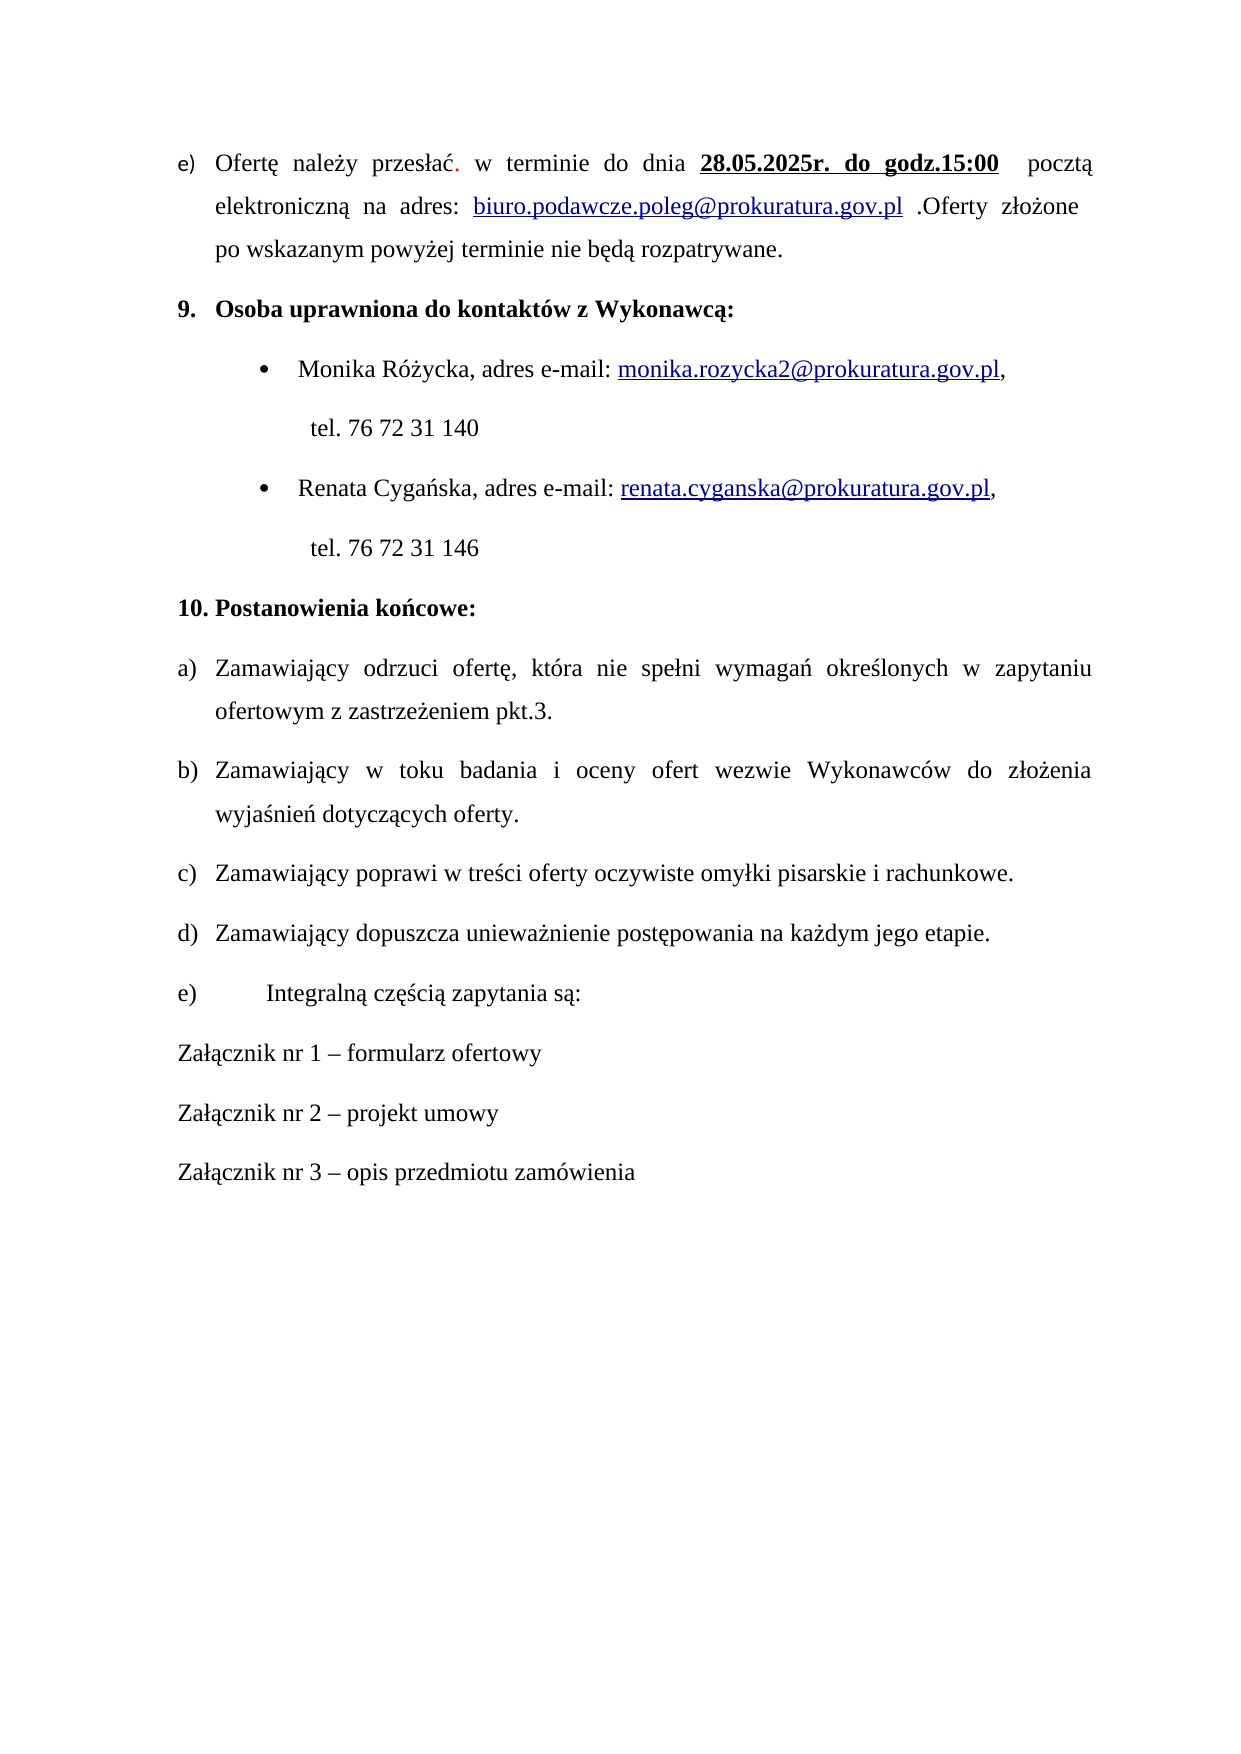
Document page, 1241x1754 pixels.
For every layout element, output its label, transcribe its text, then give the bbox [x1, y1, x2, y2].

list Renata Cygańska, adres e-mail: renata.cyganska@prokuratura.gov.pl, [260, 473, 1093, 502]
list Integralną częścią zapytania są: [177, 978, 1093, 1007]
list Osoba uprawniona do kontaktów z Wykonawcą: [177, 294, 1093, 323]
list Zamawiający poprawi w treści oferty oczywiste omyłki pisarskie i rachunkowe. [177, 858, 1093, 887]
list Monika Różycka, adres e-mail: monika.rozycka2@prokuratura.gov.pl, [260, 354, 1093, 382]
list tel. 76 72 31 140 [298, 413, 1093, 442]
list tel. 76 72 31 146 [298, 533, 1093, 562]
list Załącznik nr 1 – formularz ofertowy [177, 1038, 1093, 1067]
list Zamawiający dopuszcza unieważnienie postępowania na każdym jego etapie. [177, 918, 1093, 947]
list Załącznik nr 3 – opis przedmiotu zamówienia [177, 1157, 1093, 1186]
list Załącznik nr 2 – projekt umowy [177, 1098, 1093, 1126]
list Ofertę należy przesłać. w terminie do dnia 28.05.2025r. do godz.15:00 pocztą elektroniczną na adres: biuro.podawcze.poleg@prokuratura.gov.pl .Oferty złożone po wskazanym powyżej terminie nie będą rozpatrywane. [177, 148, 1093, 263]
list Postanowienia końcowe: [177, 593, 1093, 622]
list Zamawiający odrzuci ofertę, która nie spełni wymagań określonych w zapytaniu ofertowym z zastrzeżeniem pkt.3. [177, 653, 1093, 724]
list Zamawiający w toku badania i oceny ofert wezwie Wykonawców do złożenia wyjaśnień dotyczących oferty. [177, 756, 1093, 827]
